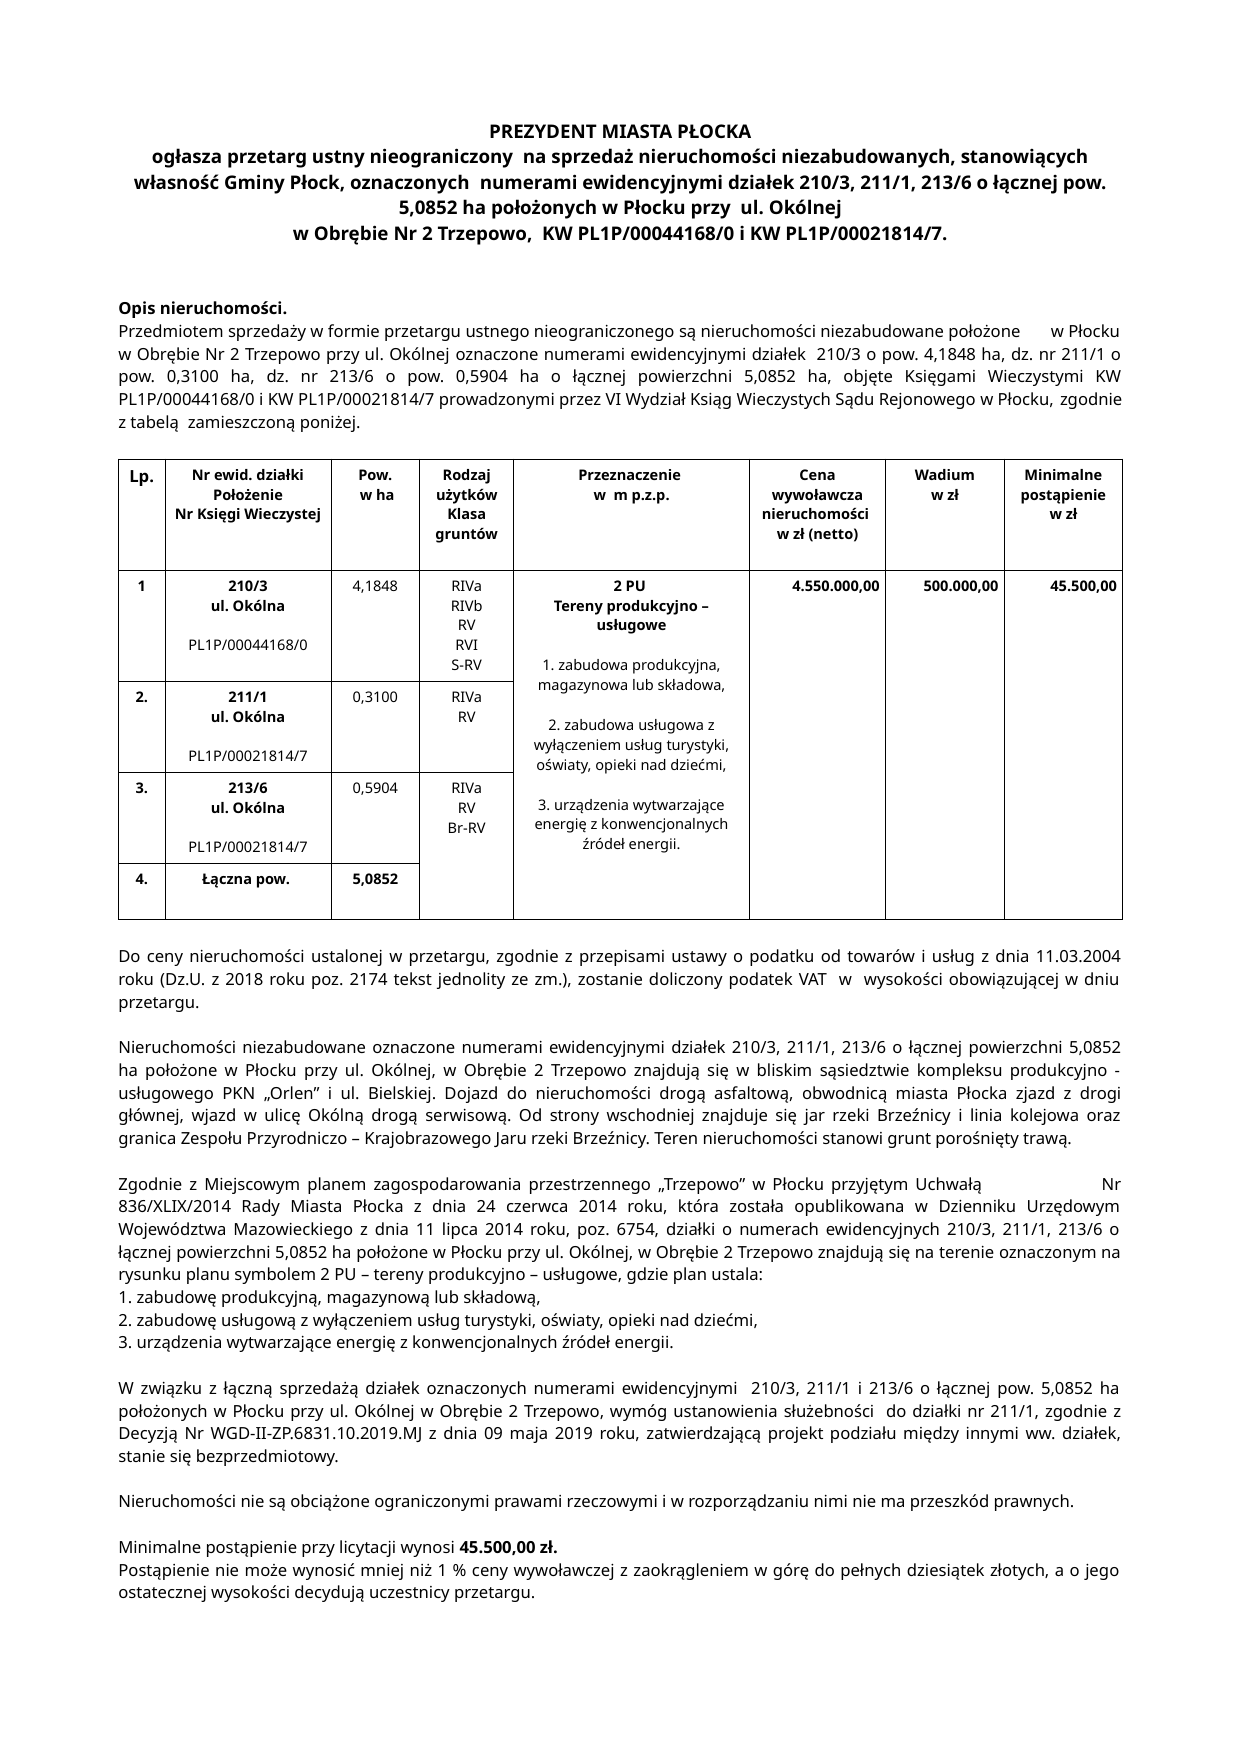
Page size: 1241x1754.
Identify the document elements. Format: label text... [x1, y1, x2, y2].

text ogłasza przetarg ustny nieograniczony na sprzedaż nieruchomości niezabudowanych, stanowiących własność Gminy Płock, oznaczonych numerami ewidencyjnymi działek 210/3, 211/1, 213/6 o łącznej pow. 5,0852 ha położonych w Płocku przy ul. Okólnej [118, 144, 1122, 220]
table_header Wadium w zł [886, 460, 1004, 569]
table_cell RIVa RV Br-RV [420, 773, 513, 919]
table_header Minimalne postąpienie w zł [1005, 460, 1122, 569]
text Nieruchomości nie są obciążone ograniczonymi prawami rzeczowymi i w rozporządzaniu nimi nie ma przeszkód prawnych. [118, 1490, 1122, 1513]
table_cell 3. [119, 773, 165, 863]
table_header Przeznaczenie w m p.z.p. [514, 460, 749, 569]
table_cell 5,0852 [332, 864, 419, 919]
text Nieruchomości niezabudowane oznaczone numerami ewidencyjnymi działek 210/3, 211/1, 213/6 o łącznej powierzchni 5,0852 ha położone w Płocku przy ul. Okólnej, w Obrębie 2 Trzepowo znajdują się w bliskim sąsiedztwie kompleksu produkcyjno - usługowego PKN „Orlen” i ul. Bielskiej. Dojazd do nieruchomości drogą asfaltową, obwodnicą miasta Płocka zjazd z drogi głównej, wjazd w ulicę Okólną drogą serwisową. Od strony wschodniej znajduje się jar rzeki Brzeźnicy i linia kolejowa oraz granica Zespołu Przyrodniczo – Krajobrazowego Jaru rzeki Brzeźnicy. Teren nieruchomości stanowi grunt porośnięty trawą. [118, 1036, 1122, 1149]
table_cell 0,5904 [332, 773, 419, 863]
text w Obrębie Nr 2 Trzepowo, KW PL1P/00044168/0 i KW PL1P/00021814/7. [118, 220, 1122, 246]
table_cell 211/1 ul. Okólna PL1P/00021814/7 [166, 682, 331, 772]
table_cell 213/6 ul. Okólna PL1P/00021814/7 [166, 773, 331, 863]
table_cell 500.000,00 [886, 571, 1004, 919]
text Przedmiotem sprzedaży w formie przetargu ustnego nieograniczonego są nieruchomości niezabudowane położone w Płocku w Obrębie Nr 2 Trzepowo przy ul. Okólnej oznaczone numerami ewidencyjnymi działek 210/3 o pow. 4,1848 ha, dz. nr 211/1 o pow. 0,3100 ha, dz. nr 213/6 o pow. 0,5904 ha o łącznej powierzchni 5,0852 ha, objęte Księgami Wieczystymi KW PL1P/00044168/0 i KW PL1P/00021814/7 prowadzonymi przez VI Wydział Ksiąg Wieczystych Sądu Rejonowego w Płocku, zgodnie z tabelą zamieszczoną poniżej. [118, 319, 1122, 433]
table_header Rodzaj użytków Klasa gruntów [420, 460, 513, 569]
text Do ceny nieruchomości ustalonej w przetargu, zgodnie z przepisami ustawy o podatku od towarów i usług z dnia 11.03.2004 roku (Dz.U. z 2018 roku poz. 2174 tekst jednolity ze zm.), zostanie doliczony podatek VAT w wysokości obowiązującej w dniu przetargu. [118, 945, 1122, 1013]
text Postąpienie nie może wynosić mniej niż 1 % ceny wywoławczej z zaokrągleniem w górę do pełnych dziesiątek złotych, a o jego ostatecznej wysokości decydują uczestnicy przetargu. [118, 1558, 1122, 1603]
table_cell Łączna pow. [166, 864, 331, 919]
table_cell 45.500,00 [1005, 571, 1122, 919]
text 1. zabudowę produkcyjną, magazynową lub składową, [118, 1286, 1122, 1308]
text W związku z łączną sprzedażą działek oznaczonych numerami ewidencyjnymi 210/3, 211/1 i 213/6 o łącznej pow. 5,0852 ha położonych w Płocku przy ul. Okólnej w Obrębie 2 Trzepowo, wymóg ustanowienia służebności do działki nr 211/1, zgodnie z Decyzją Nr WGD-II-ZP.6831.10.2019.MJ z dnia 09 maja 2019 roku, zatwierdzającą projekt podziału między innymi ww. działek, stanie się bezprzedmiotowy. [118, 1376, 1122, 1467]
text Minimalne postąpienie przy licytacji wynosi 45.500,00 zł. [118, 1535, 1122, 1558]
text PREZYDENT MIASTA PŁOCKA [118, 118, 1122, 144]
text 2. zabudowę usługową z wyłączeniem usług turystyki, oświaty, opieki nad dziećmi, [118, 1308, 1122, 1331]
table_header Pow. w ha [332, 460, 419, 569]
table_cell 2 PU Tereny produkcyjno – usługowe 1. zabudowa produkcyjna, magazynowa lub składowa, 2. zabudowa usługowa z wyłączeniem usług turystyki, oświaty, opieki nad dziećmi, 3. urządzenia wytwarzające energię z konwencjonalnych źródeł energii. [514, 571, 749, 919]
text Opis nieruchomości. [118, 297, 1122, 319]
table_cell RIVa RIVb RV RVI S-RV [420, 571, 513, 681]
table_cell 210/3 ul. Okólna PL1P/00044168/0 [166, 571, 331, 681]
table_cell RIVa RV [420, 682, 513, 772]
table_header Nr ewid. działki Położenie Nr Księgi Wieczystej [166, 460, 331, 569]
table_cell 4.550.000,00 [750, 571, 885, 919]
table_cell 2. [119, 682, 165, 772]
text 3. urządzenia wytwarzające energię z konwencjonalnych źródeł energii. [118, 1331, 1122, 1354]
table_cell 0,3100 [332, 682, 419, 772]
table_cell 4. [119, 864, 165, 919]
table_header Lp. [119, 460, 165, 569]
text Zgodnie z Miejscowym planem zagospodarowania przestrzennego „Trzepowo” w Płocku przyjętym Uchwałą Nr 836/XLIX/2014 Rady Miasta Płocka z dnia 24 czerwca 2014 roku, która została opublikowana w Dzienniku Urzędowym Województwa Mazowieckiego z dnia 11 lipca 2014 roku, poz. 6754, działki o numerach ewidencyjnych 210/3, 211/1, 213/6 o łącznej powierzchni 5,0852 ha położone w Płocku przy ul. Okólnej, w Obrębie 2 Trzepowo znajdują się na terenie oznaczonym na rysunku planu symbolem 2 PU – tereny produkcyjno – usługowe, gdzie plan ustala: [118, 1172, 1122, 1286]
table_cell 1 [119, 571, 165, 681]
table_header Cena wywoławcza nieruchomości w zł (netto) [750, 460, 885, 569]
table_cell 4,1848 [332, 571, 419, 681]
